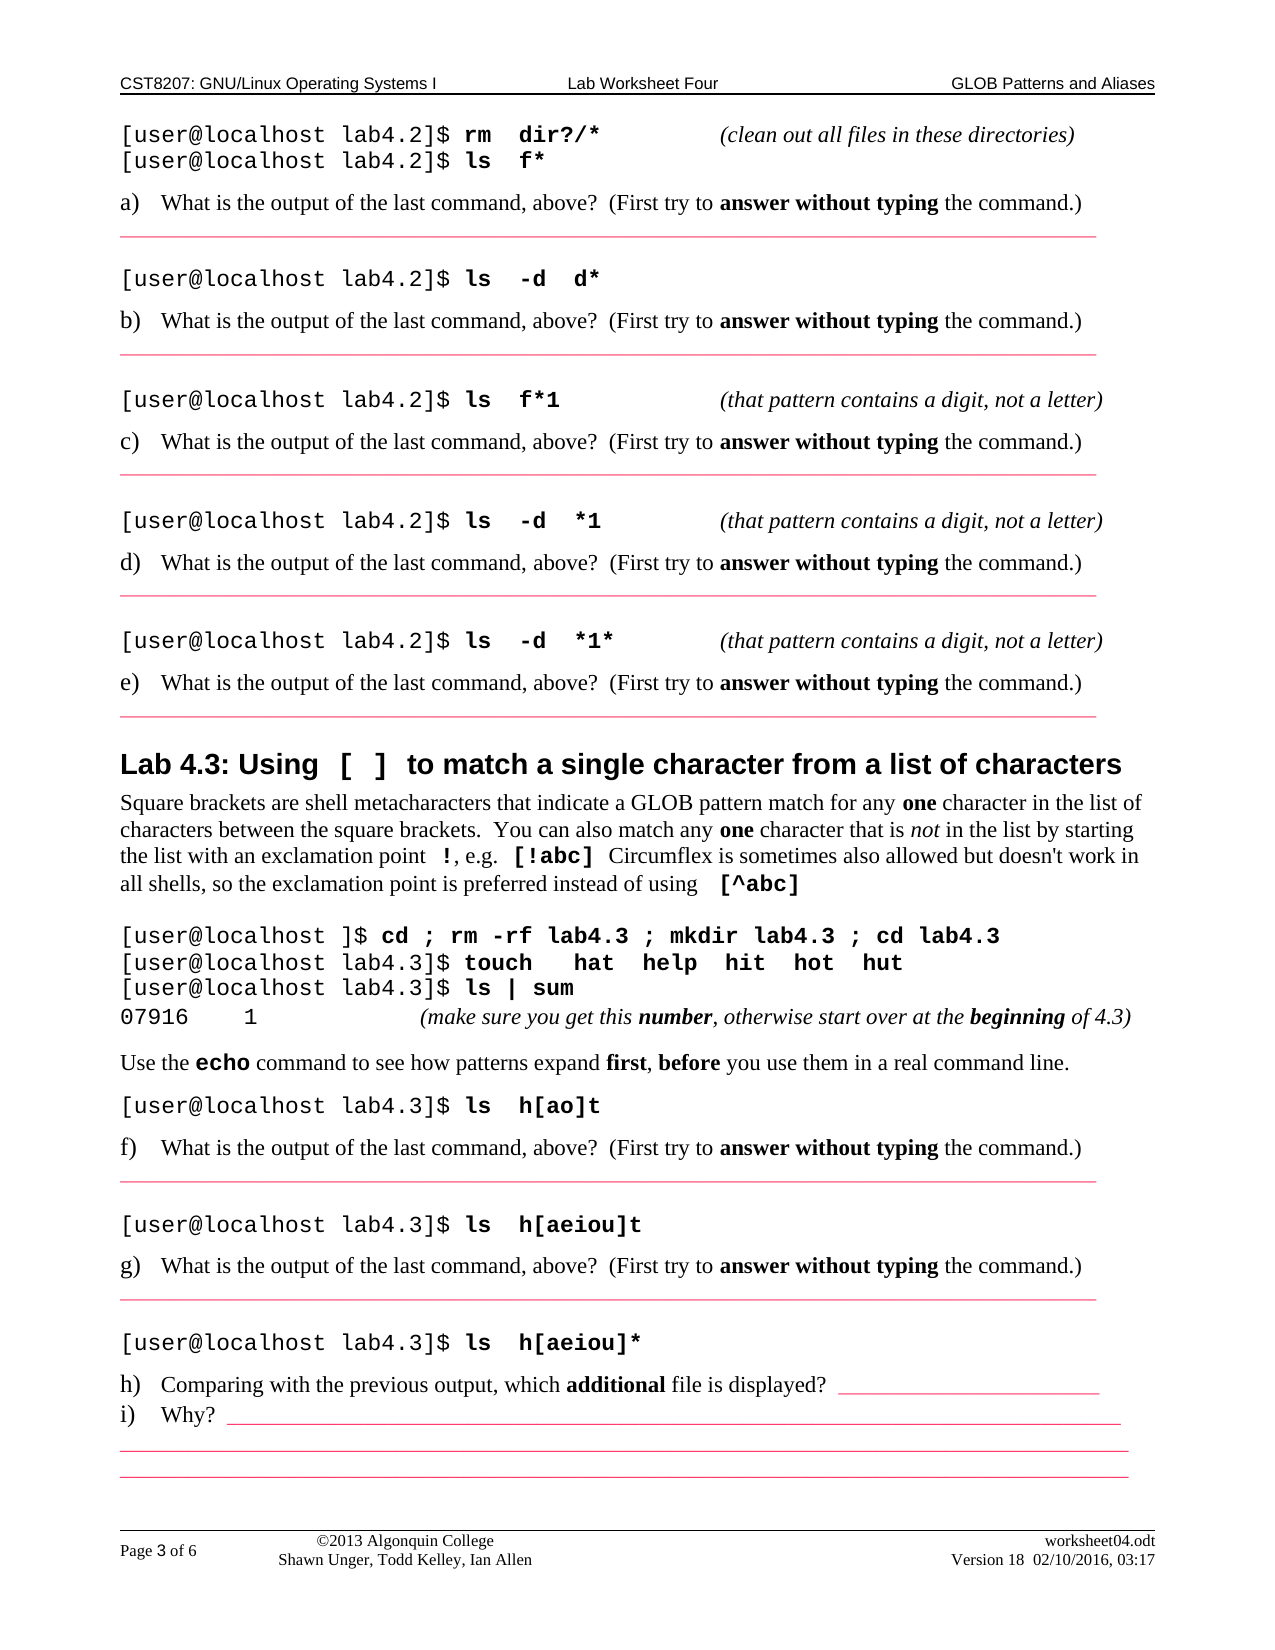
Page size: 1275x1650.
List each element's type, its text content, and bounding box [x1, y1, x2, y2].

text _______________________________________________________________________ [120, 334, 1155, 360]
text [user@localhost lab4.3]$ touch hat help hit hot hut [120, 951, 1155, 977]
text Square brackets are shell metacharacters that indicate a GLOB pattern match for any one character in the list of characters between the square brackets. You can also match any one character that is not in the list by starting the list with an exclamation point !, e.g. [!abc] Circumflex is sometimes also allowed but doesn't work in all shells, so the exclamation point is preferred instead of using [^abc] [120, 789, 1155, 898]
text [user@localhost lab4.3]$ ls h[aeiou]t [120, 1213, 1155, 1239]
text _______________________________________________________________________ [120, 1279, 1155, 1305]
text 07916 1 (make sure you get this number, otherwise start over at the beginning of 4.3) [120, 1003, 1155, 1031]
list What is the output of the last command, above? (First try to answer without typing the command.) [120, 305, 1155, 334]
text ________________________________________________________________________________________ [120, 1454, 1155, 1481]
text [user@localhost lab4.2]$ ls f* [120, 149, 1155, 175]
text [user@localhost lab4.2]$ ls f*1 (that pattern contains a digit, not a letter) [120, 386, 1155, 414]
text [user@localhost lab4.2]$ rm dir?/* (clean out all files in these directories) [120, 121, 1155, 149]
text [user@localhost lab4.2]$ ls -d *1* (that pattern contains a digit, not a letter) [120, 627, 1155, 656]
text _______________________________________________________________________ [120, 575, 1155, 601]
text Use the echo command to see how patterns expand first, before you use them in a real command line. [120, 1049, 1155, 1077]
text [user@localhost lab4.2]$ ls -d d* [120, 268, 1155, 294]
list What is the output of the last command, above? (First try to answer without typing the command.) [120, 1251, 1155, 1279]
text [user@localhost lab4.3]$ ls | sum [120, 977, 1155, 1003]
list Why? ______________________________________________________________________________ [120, 1399, 1155, 1428]
subtitle Lab 4.3: Using [ ] to match a single character from a list of characters [120, 747, 1155, 783]
text _______________________________________________________________________ [120, 696, 1155, 722]
text _______________________________________________________________________ [120, 216, 1155, 242]
text _______________________________________________________________________ [120, 455, 1155, 481]
list What is the output of the last command, above? (First try to answer without typing the command.) [120, 426, 1155, 455]
list What is the output of the last command, above? (First try to answer without typing the command.) [120, 547, 1155, 575]
list What is the output of the last command, above? (First try to answer without typing the command.) [120, 187, 1155, 216]
text [user@localhost ]$ cd ; rm -rf lab4.3 ; mkdir lab4.3 ; cd lab4.3 [120, 925, 1155, 951]
list What is the output of the last command, above? (First try to answer without typing the command.) [120, 667, 1155, 696]
text _______________________________________________________________________ [120, 1161, 1155, 1187]
text [user@localhost lab4.3]$ ls h[aeiou]* [120, 1331, 1155, 1357]
list Comparing with the previous output, which additional file is displayed? ___________________ [120, 1369, 1155, 1399]
list What is the output of the last command, above? (First try to answer without typing the command.) [120, 1132, 1155, 1161]
text [user@localhost lab4.2]$ ls -d *1 (that pattern contains a digit, not a letter) [120, 507, 1155, 535]
text ________________________________________________________________________________________ [120, 1428, 1155, 1454]
text [user@localhost lab4.3]$ ls h[ao]t [120, 1094, 1155, 1121]
